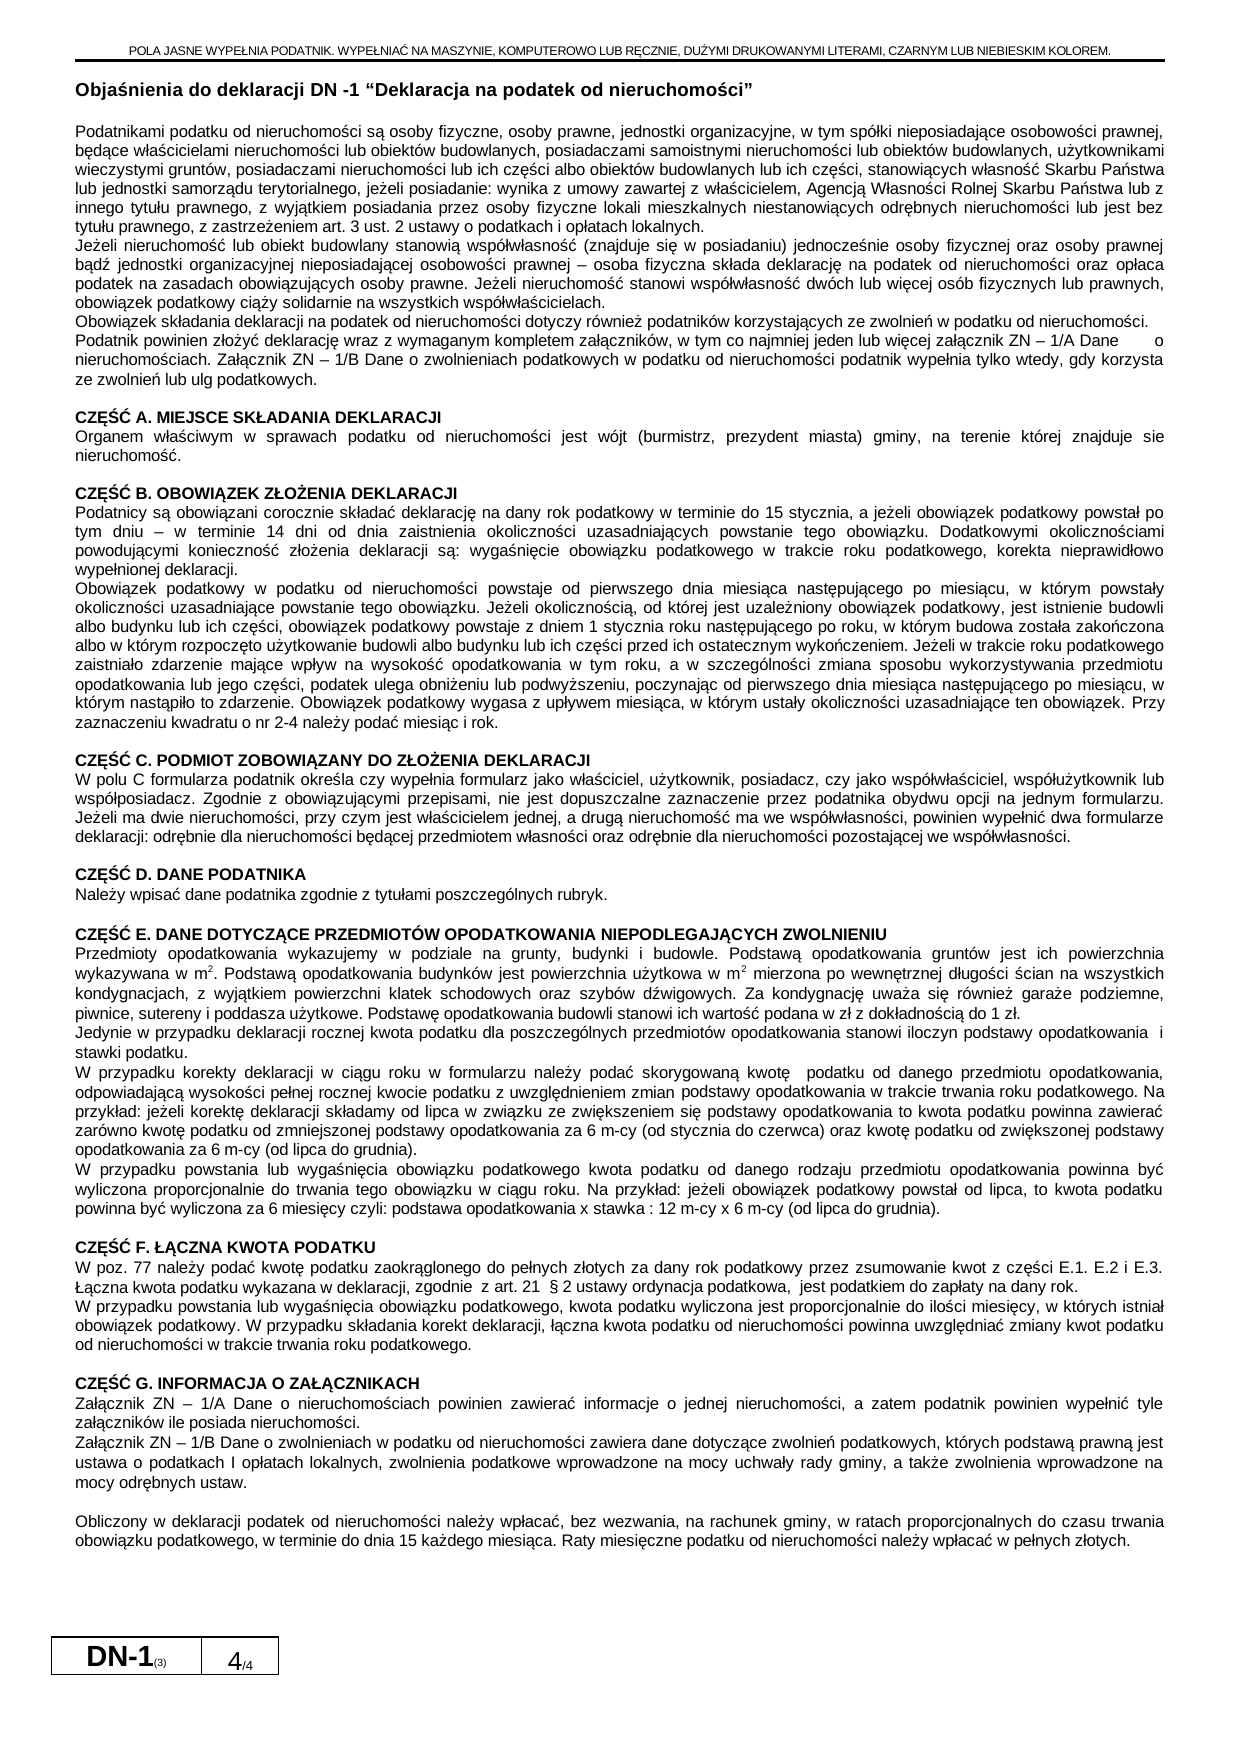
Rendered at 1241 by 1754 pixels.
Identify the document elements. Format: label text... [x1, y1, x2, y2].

text Załącznik ZN – 1/B Dane o zwolnieniach w podatku od nieruchomości zawiera dane dotyczące zwolnień podatkowych, których podstawą prawną jest ustawa o podatkach I opłatach lokalnych, zwolnienia podatkowe wprowadzone na mocy uchwały rady gminy, a także zwolnienia wprowadzone na mocy odrębnych ustaw. [75, 1432, 1165, 1492]
text CZĘŚĆ G. INFORMACJA O ZAŁĄCZNIKACH [75, 1373, 1165, 1393]
text Podatnikami podatku od nieruchomości są osoby fizyczne, osoby prawne, jednostki organizacyjne, w tym spółki nieposiadające osobowości prawnej, będące właścicielami nieruchomości lub obiektów budowlanych, posiadaczami samoistnymi nieruchomości lub obiektów budowlanych, użytkownikami wieczystymi gruntów, posiadaczami nieruchomości lub ich części albo obiektów budowlanych lub ich części, stanowiących własność Skarbu Państwa lub jednostki samorządu terytorialnego, jeżeli posiadanie: wynika z umowy zawartej z właścicielem, Agencją Własności Rolnej Skarbu Państwa lub z innego tytułu prawnego, z wyjątkiem posiadania przez osoby fizyczne lokali mieszkalnych niestanowiących odrębnych nieruchomości lub jest bez tytułu prawnego, z zastrzeżeniem art. 3 ust. 2 ustawy o podatkach i opłatach lokalnych. [75, 122, 1165, 236]
text CZĘŚĆ D. DANE PODATNIKA [75, 865, 1165, 884]
text CZĘŚĆ B. OBOWIĄZEK ZŁOŻENIA DEKLARACJI [75, 484, 1165, 503]
text Załącznik ZN – 1/A Dane o nieruchomościach powinien zawierać informacje o jednej nieruchomości, a zatem podatnik powinien wypełnić tyle załączników ile posiada nieruchomości. [75, 1393, 1165, 1432]
text Podatnik powinien złożyć deklarację wraz z wymaganym kompletem załączników, w tym co najmniej jeden lub więcej załącznik ZN – 1/A Dane o nieruchomościach. Załącznik ZN – 1/B Dane o zwolnieniach podatkowych w podatku od nieruchomości podatnik wypełnia tylko wtedy, gdy korzysta ze zwolnień lub ulg podatkowych. [75, 331, 1165, 388]
text W poz. 77 należy podać kwotę podatku zaokrąglonego do pełnych złotych za dany rok podatkowy przez zsumowanie kwot z części E.1. E.2 i E.3. Łączna kwota podatku wykazana w deklaracji, zgodnie z art. 21 § 2 ustawy ordynacja podatkowa, jest podatkiem do zapłaty na dany rok. [75, 1257, 1165, 1297]
text Należy wpisać dane podatnika zgodnie z tytułami poszczególnych rubryk. [75, 884, 1165, 904]
text CZĘŚĆ F. ŁĄCZNA KWOTA PODATKU [75, 1237, 1165, 1257]
text Obliczony w deklaracji podatek od nieruchomości należy wpłacać, bez wezwania, na rachunek gminy, w ratach proporcjonalnych do czasu trwania obowiązku podatkowego, w terminie do dnia 15 każdego miesiąca. Raty miesięczne podatku od nieruchomości należy wpłacać w pełnych złotych. [75, 1511, 1165, 1550]
text Jedynie w przypadku deklaracji rocznej kwota podatku dla poszczególnych przedmiotów opodatkowania stanowi iloczyn podstawy opodatkowania i stawki podatku. [75, 1023, 1165, 1062]
text W przypadku powstania lub wygaśnięcia obowiązku podatkowego, kwota podatku wyliczona jest proporcjonalnie do ilości miesięcy, w których istniał obowiązek podatkowy. W przypadku składania korekt deklaracji, łączna kwota podatku od nieruchomości powinna uwzględniać zmiany kwot podatku od nieruchomości w trakcie trwania roku podatkowego. [75, 1297, 1165, 1354]
text W polu C formularza podatnik określa czy wypełnia formularz jako właściciel, użytkownik, posiadacz, czy jako współwłaściciel, współużytkownik lub współposiadacz. Zgodnie z obowiązującymi przepisami, nie jest dopuszczalne zaznaczenie przez podatnika obydwu opcji na jednym formularzu. Jeżeli ma dwie nieruchomości, przy czym jest właścicielem jednej, a drugą nieruchomość ma we współwłasności, powinien wypełnić dwa formularze deklaracji: odrębnie dla nieruchomości będącej przedmiotem własności oraz odrębnie dla nieruchomości pozostającej we współwłasności. [75, 770, 1165, 846]
text Podatnicy są obowiązani corocznie składać deklarację na dany rok podatkowy w terminie do 15 stycznia, a jeżeli obowiązek podatkowy powstał po tym dniu – w terminie 14 dni od dnia zaistnienia okoliczności uzasadniających powstanie tego obowiązku. Dodatkowymi okolicznościami powodującymi konieczność złożenia deklaracji są: wygaśnięcie obowiązku podatkowego w trakcie roku podatkowego, korekta nieprawidłowo wypełnionej deklaracji. [75, 503, 1165, 579]
text W przypadku powstania lub wygaśnięcia obowiązku podatkowego kwota podatku od danego rodzaju przedmiotu opodatkowania powinna być wyliczona proporcjonalnie do trwania tego obowiązku w ciągu roku. Na przykład: jeżeli obowiązek podatkowy powstał od lipca, to kwota podatku powinna być wyliczona za 6 miesięcy czyli: podstawa opodatkowania x stawka : 12 m-cy x 6 m-cy (od lipca do grudnia). [75, 1159, 1165, 1218]
text CZĘŚĆ A. MIEJSCE SKŁADANIA DEKLARACJI [75, 407, 1165, 427]
text Objaśnienia do deklaracji DN -1 “Deklaracja na podatek od nieruchomości” [75, 78, 1165, 100]
text Obowiązek składania deklaracji na podatek od nieruchomości dotyczy również podatników korzystających ze zwolnień w podatku od nieruchomości. [75, 312, 1165, 331]
text Przedmioty opodatkowania wykazujemy w podziale na grunty, budynki i budowle. Podstawą opodatkowania gruntów jest ich powierzchnia wykazywana w m2. Podstawą opodatkowania budynków jest powierzchnia użytkowa w m2 mierzona po wewnętrznej długości ścian na wszystkich kondygnacjach, z wyjątkiem powierzchni klatek schodowych oraz szybów dźwigowych. Za kondygnację uważa się również garaże podziemne, piwnice, sutereny i poddasza użytkowe. Podstawę opodatkowania budowli stanowi ich wartość podana w zł z dokładnością do 1 zł. [75, 943, 1165, 1023]
text CZĘŚĆ E. DANE DOTYCZĄCE PRZEDMIOTÓW OPODATKOWANIA NIEPODLEGAJĄCYCH ZWOLNIENIU [75, 924, 1165, 943]
text Organem właściwym w sprawach podatku od nieruchomości jest wójt (burmistrz, prezydent miasta) gminy, na terenie której znajduje sie nieruchomość. [75, 427, 1165, 465]
text CZĘŚĆ C. PODMIOT ZOBOWIĄZANY DO ZŁOŻENIA DEKLARACJI [75, 751, 1165, 770]
text Jeżeli nieruchomość lub obiekt budowlany stanowią współwłasność (znajduje się w posiadaniu) jednocześnie osoby fizycznej oraz osoby prawnej bądź jednostki organizacyjnej nieposiadającej osobowości prawnej – osoba fizyczna składa deklarację na podatek od nieruchomości oraz opłaca podatek na zasadach obowiązujących osoby prawne. Jeżeli nieruchomość stanowi współwłasność dwóch lub więcej osób fizycznych lub prawnych, obowiązek podatkowy ciąży solidarnie na wszystkich współwłaścicielach. [75, 236, 1165, 312]
text W przypadku korekty deklaracji w ciągu roku w formularzu należy podać skorygowaną kwotę podatku od danego przedmiotu opodatkowania, odpowiadającą wysokości pełnej rocznej kwocie podatku z uwzględnieniem zmian podstawy opodatkowania w trakcie trwania roku podatkowego. Na przykład: jeżeli korektę deklaracji składamy od lipca w związku ze zwiększeniem się podstawy opodatkowania to kwota podatku powinna zawierać zarówno kwotę podatku od zmniejszonej podstawy opodatkowania za 6 m-cy (od stycznia do czerwca) oraz kwotę podatku od zwiększonej podstawy opodatkowania za 6 m-cy (od lipca do grudnia). [75, 1062, 1165, 1159]
text Obowiązek podatkowy w podatku od nieruchomości powstaje od pierwszego dnia miesiąca następującego po miesiącu, w którym powstały okoliczności uzasadniające powstanie tego obowiązku. Jeżeli okolicznością, od której jest uzależniony obowiązek podatkowy, jest istnienie budowli albo budynku lub ich części, obowiązek podatkowy powstaje z dniem 1 stycznia roku następującego po roku, w którym budowa została zakończona albo w którym rozpoczęto użytkowanie budowli albo budynku lub ich części przed ich ostatecznym wykończeniem. Jeżeli w trakcie roku podatkowego zaistniało zdarzenie mające wpływ na wysokość opodatkowania w tym roku, a w szczególności zmiana sposobu wykorzystywania przedmiotu opodatkowania lub jego części, podatek ulega obniżeniu lub podwyższeniu, poczynając od pierwszego dnia miesiąca następującego po miesiącu, w którym nastąpiło to zdarzenie. Obowiązek podatkowy wygasa z upływem miesiąca, w którym ustały okoliczności uzasadniające ten obowiązek. Przy zaznaczeniu kwadratu o nr 2-4 należy podać miesiąc i rok. [75, 579, 1165, 732]
